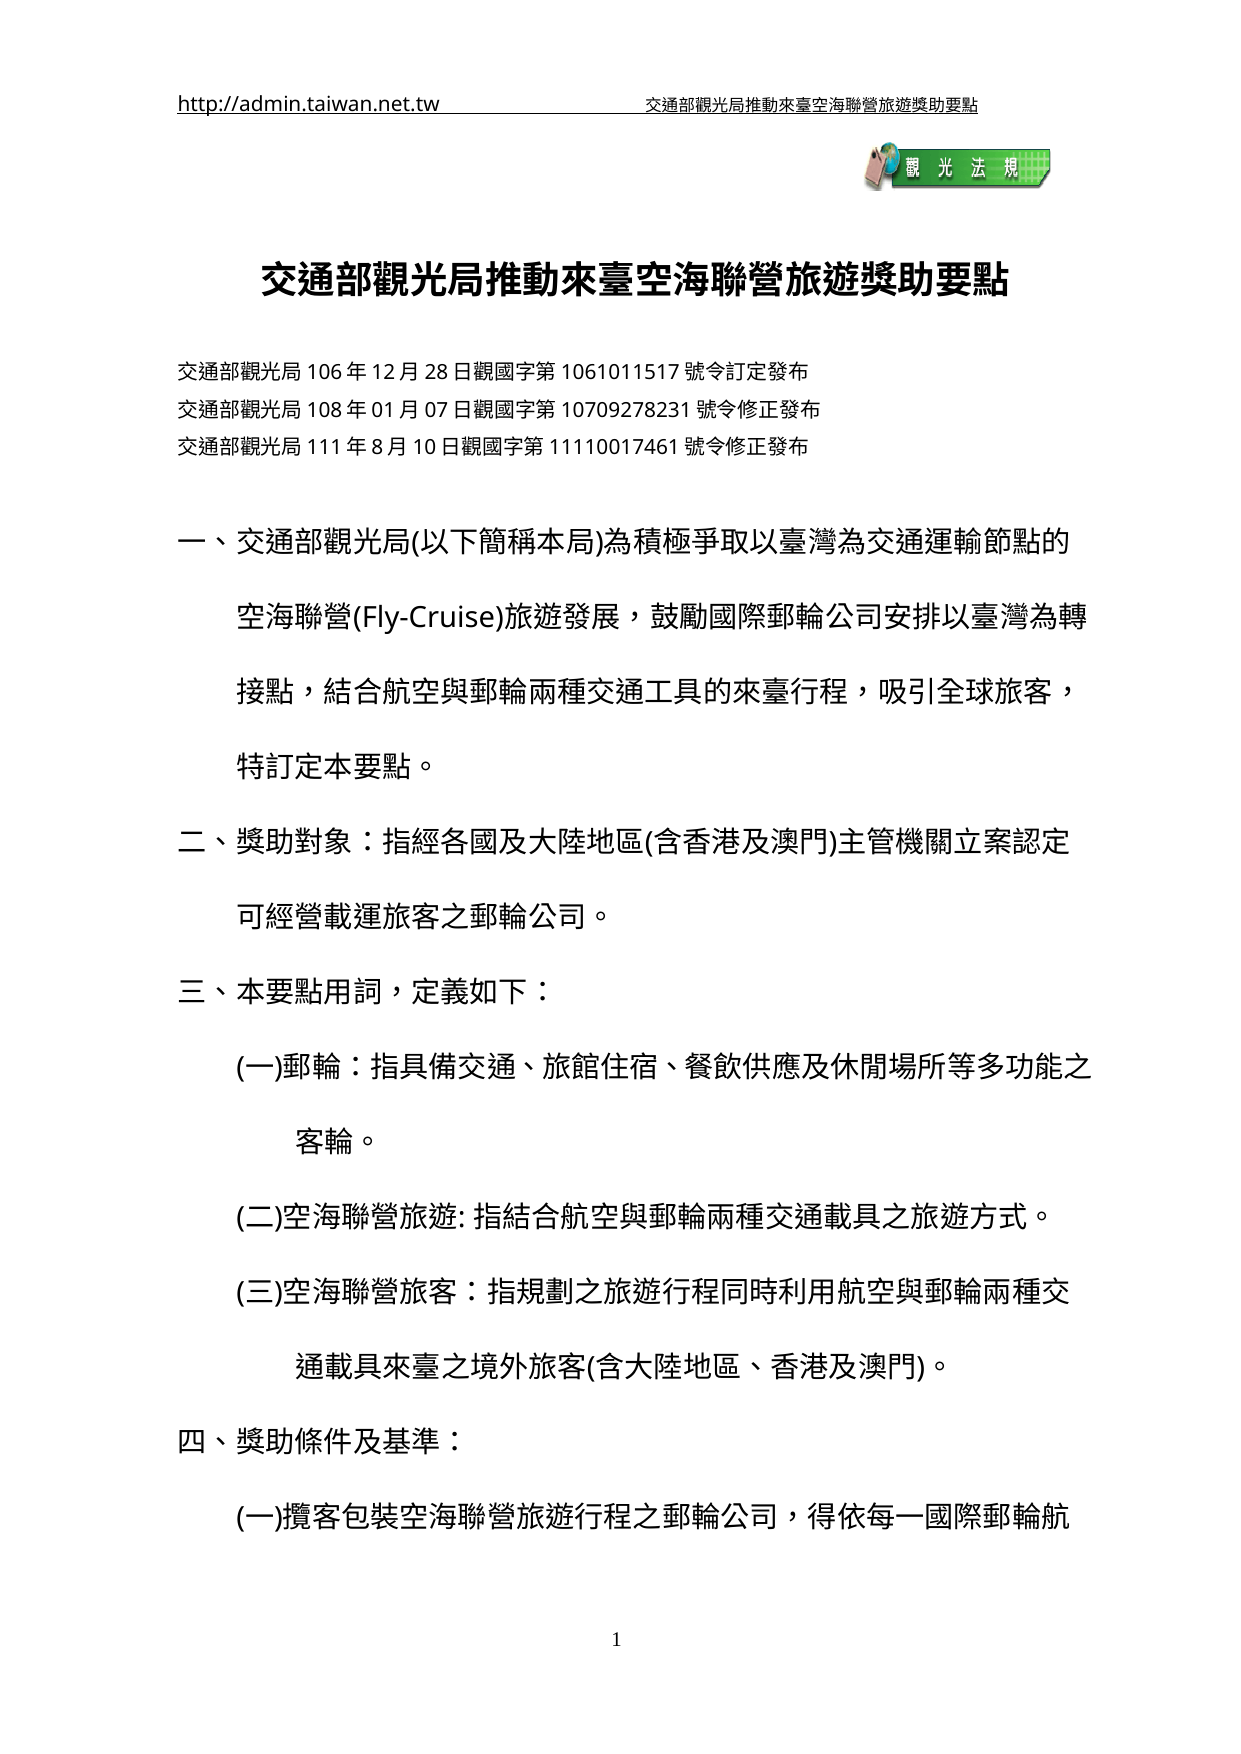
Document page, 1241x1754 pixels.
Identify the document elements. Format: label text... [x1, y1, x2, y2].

text (一)攬客包裝空海聯營旅遊行程之郵輪公司，得依每一國際郵輪航 [236, 1477, 1092, 1552]
text (二)空海聯營旅遊: 指結合航空與郵輪兩種交通載具之旅遊方式。 [236, 1177, 1092, 1252]
list 本要點用詞，定義如下： [177, 952, 1092, 1027]
list 獎助對象：指經各國及大陸地區(含香港及澳門)主管機關立案認定可經營載運旅客之郵輪公司。 [177, 802, 1092, 952]
text (三)空海聯營旅客：指規劃之旅遊行程同時利用航空與郵輪兩種交通載具來臺之境外旅客(含大陸地區、香港及澳門)。 [236, 1252, 1092, 1402]
text (一)郵輪：指具備交通、旅館住宿、餐飲供應及休閒場所等多功能之客輪。 [236, 1027, 1092, 1177]
text 交通部觀光局106年12月28日觀國字第1061011517號令訂定發布 [177, 352, 1092, 389]
list 獎助條件及基準： [177, 1402, 1092, 1477]
text 交通部觀光局推動來臺空海聯營旅遊獎助要點 [177, 239, 1092, 314]
list 交通部觀光局(以下簡稱本局)為積極爭取以臺灣為交通運輸節點的空海聯營(Fly-Cruise)旅遊發展，鼓勵國際郵輪公司安排以臺灣為轉接點，結合航空與郵輪兩種交通工具的來臺行程，吸引全球旅客，特訂定本要點。 [177, 502, 1092, 802]
picture [863, 142, 1053, 191]
text 交通部觀光局111年8月10日觀國字第11110017461號令修正發布 [177, 427, 1092, 464]
text 交通部觀光局108年01月07日觀國字第10709278231號令修正發布 [177, 389, 1092, 427]
